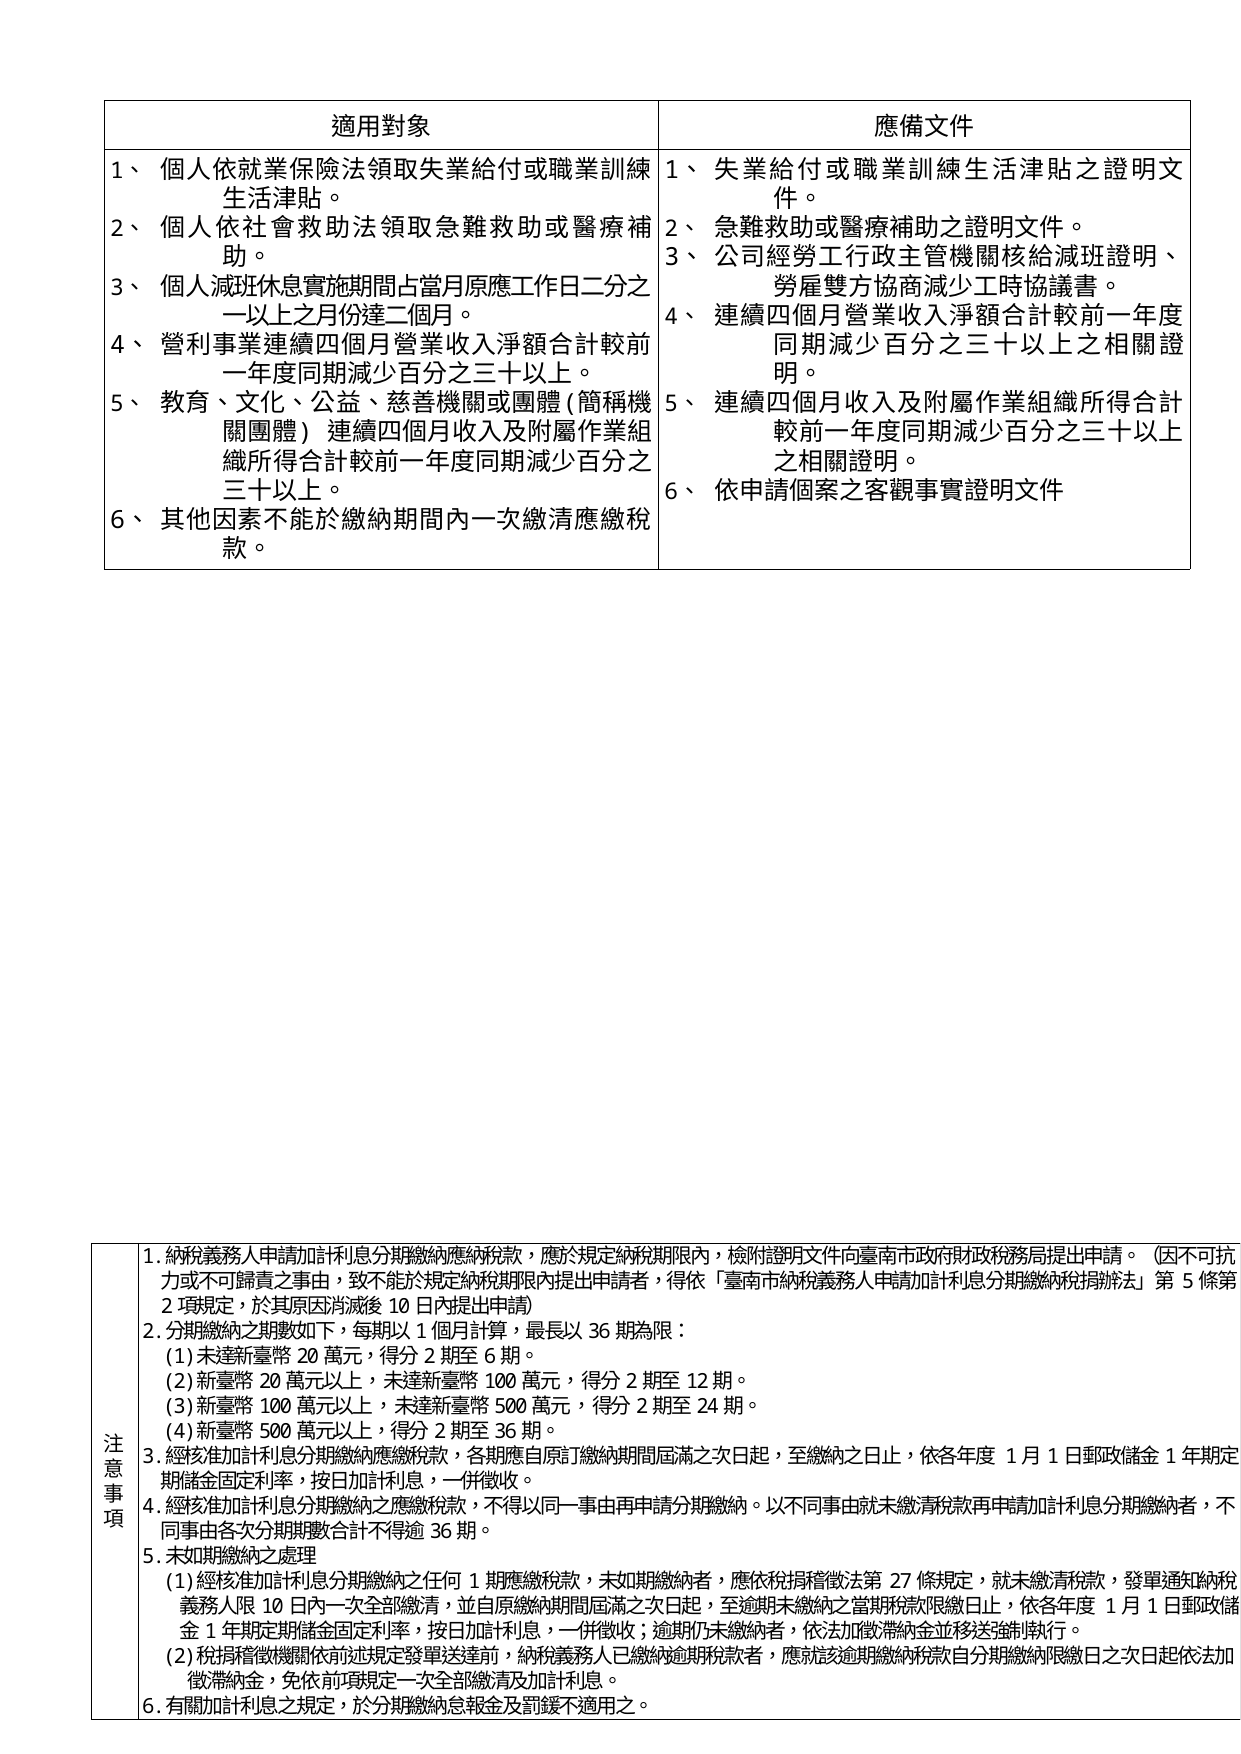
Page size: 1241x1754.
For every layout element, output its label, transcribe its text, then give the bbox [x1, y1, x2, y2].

table_header 適用對象 [105, 101, 658, 149]
table_cell 失業給付或職業訓練生活津貼之證明文件。 急難救助或醫療補助之證明文件。 公司經勞工行政主管機關核給減班證明、勞雇雙方協商減少工時協議書。 連續四個月營業收入淨額合計較前一年度同期減少百分之三十以上之相關證明。 連續四個月收入及附屬作業組織所得合計較前一年度同期減少百分之三十以上之相關證明。 依申請個案之客觀事實證明文件 [659, 150, 1190, 569]
table_header 1.納稅義務人申請加計利息分期繳納應納稅款，應於規定納稅期限內，檢附證明文件向臺南市政府財政稅務局提出申請。（因不可抗力或不可歸責之事由，致不能於規定納稅期限內提出申請者，得依「臺南市納稅義務人申請加計利息分期繳納稅捐辦法」第5條第2項規定，於其原因消滅後10日內提出申請） 2.分期繳納之期數如下，每期以1個月計算，最長以36期為限： (1)未達新臺幣20萬元，得分2期至6期。 (2)新臺幣20萬元以上，未達新臺幣100萬元，得分2期至12期。 (3)新臺幣100萬元以上，未達新臺幣500萬元，得分2期至24期。 (4)新臺幣500萬元以上，得分2期至36期。 3.經核准加計利息分期繳納應繳稅款，各期應自原訂繳納期間屆滿之次日起，至繳納之日止，依各年度1月1日郵政儲金1年期定期儲金固定利率，按日加計利息，一併徵收。 4.經核准加計利息分期繳納之應繳稅款，不得以同一事由再申請分期繳納。以不同事由就未繳清稅款再申請加計利息分期繳納者，不同事由各次分期期數合計不得逾36期。 5.未如期繳納之處理 (1)經核准加計利息分期繳納之任何1期應繳稅款，未如期繳納者，應依稅捐稽徵法第27條規定，就未繳清稅款，發單通知納稅義務人限10日內一次全部繳清，並自原繳納期間屆滿之次日起，至逾期未繳納之當期稅款限繳日止，依各年度1月1日郵政儲金1年期定期儲金固定利率，按日加計利息，一併徵收；逾期仍未繳納者，依法加徵滯納金並移送強制執行。 (2)稅捐稽徵機關依前述規定發單送達前，納稅義務人已繳納逾期稅款者，應就該逾期繳納稅款自分期繳納限繳日之次日起依法加徵滯納金，免依前項規定一次全部繳清及加計利息。 6.有關加計利息之規定，於分期繳納怠報金及罰鍰不適用之。 [139, 1244, 1240, 1719]
table_cell 個人依就業保險法領取失業給付或職業訓練生活津貼。 個人依社會救助法領取急難救助或醫療補助。 個人減班休息實施期間占當月原應工作日二分之一以上之月份達二個月。 營利事業連續四個月營業收入淨額合計較前一年度同期減少百分之三十以上。 教育、文化、公益、慈善機關或團體(簡稱機關團體) 連續四個月收入及附屬作業組織所得合計較前一年度同期減少百分之三十以上。 其他因素不能於繳納期間內一次繳清應繳稅款。 [105, 150, 658, 569]
table_header 應備文件 [659, 101, 1190, 149]
table_header 注 意 事 項 [92, 1244, 138, 1719]
